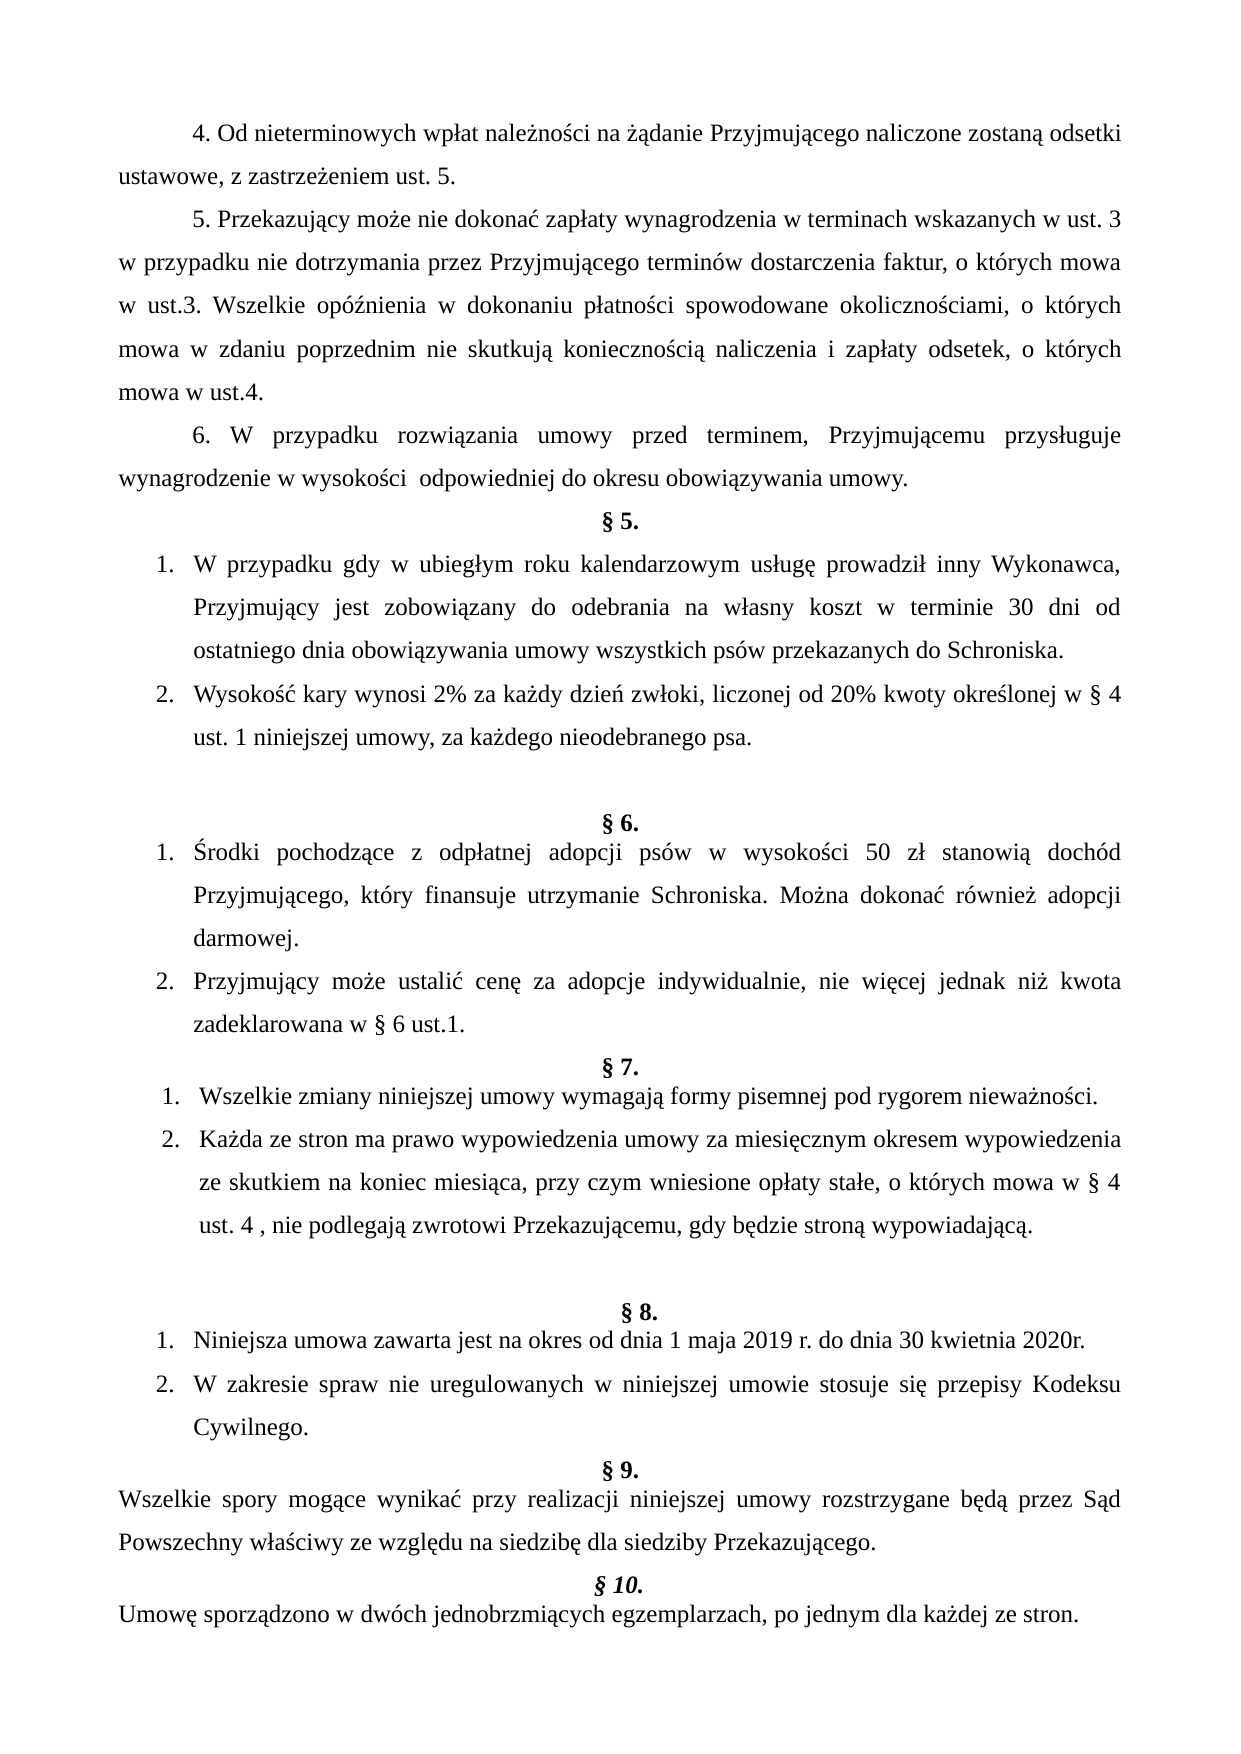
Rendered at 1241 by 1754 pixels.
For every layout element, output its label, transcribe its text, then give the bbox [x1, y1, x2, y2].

text § 7. [118, 1052, 1122, 1081]
list Każda ze stron ma prawo wypowiedzenia umowy za miesięcznym okresem wypowiedzenia ze skutkiem na koniec miesiąca, przy czym wniesione opłaty stałe, o których mowa w § 4 ust. 4 , nie podlegają zwrotowi Przekazującemu, gdy będzie stroną wypowiadającą. [161, 1124, 1122, 1239]
list Wysokość kary wynosi 2% za każdy dzień zwłoki, liczonej od 20% kwoty określonej w § 4 ust. 1 niniejszej umowy, za każdego nieodebranego psa. [156, 679, 1122, 751]
text § 6. [118, 808, 1122, 837]
text 6. W przypadku rozwiązania umowy przed terminem, Przyjmującemu przysługuje wynagrodzenie w wysokości odpowiedniej do okresu obowiązywania umowy. [118, 420, 1122, 492]
list Środki pochodzące z odpłatnej adopcji psów w wysokości 50 zł stanowią dochód Przyjmującego, który finansuje utrzymanie Schroniska. Można dokonać również adopcji darmowej. [156, 837, 1122, 952]
list W przypadku gdy w ubiegłym roku kalendarzowym usługę prowadził inny Wykonawca, Przyjmujący jest zobowiązany do odebrania na własny koszt w terminie 30 dni od ostatniego dnia obowiązywania umowy wszystkich psów przekazanych do Schroniska. [156, 549, 1122, 664]
text 5. Przekazujący może nie dokonać zapłaty wynagrodzenia w terminach wskazanych w ust. 3 w przypadku nie dotrzymania przez Przyjmującego terminów dostarczenia faktur, o których mowa w ust.3. Wszelkie opóźnienia w dokonaniu płatności spowodowane okolicznościami, o których mowa w zdaniu poprzednim nie skutkują koniecznością naliczenia i zapłaty odsetek, o których mowa w ust.4. [118, 204, 1122, 406]
list Niniejsza umowa zawarta jest na okres od dnia 1 maja 2019 r. do dnia 30 kwietnia 2020r. [156, 1326, 1122, 1354]
text Umowę sporządzono w dwóch jednobrzmiących egzemplarzach, po jednym dla każdej ze stron. [118, 1599, 1122, 1627]
list Przyjmujący może ustalić cenę za adopcje indywidualnie, nie więcej jednak niż kwota zadeklarowana w § 6 ust.1. [156, 966, 1122, 1038]
text 4. Od nieterminowych wpłat należności na żądanie Przyjmującego naliczone zostaną odsetki ustawowe, z zastrzeżeniem ust. 5. [118, 118, 1122, 190]
text Wszelkie spory mogące wynikać przy realizacji niniejszej umowy rozstrzygane będą przez Sąd Powszechny właściwy ze względu na siedzibę dla siedziby Przekazującego. [118, 1484, 1122, 1556]
text § 10. [118, 1570, 1122, 1599]
text § 9. [118, 1455, 1122, 1484]
text § 5. [118, 506, 1122, 535]
list W zakresie spraw nie uregulowanych w niniejszej umowie stosuje się przepisy Kodeksu Cywilnego. [156, 1369, 1122, 1441]
list Wszelkie zmiany niniejszej umowy wymagają formy pisemnej pod rygorem nieważności. [161, 1081, 1122, 1110]
text § 8. [156, 1297, 1122, 1326]
